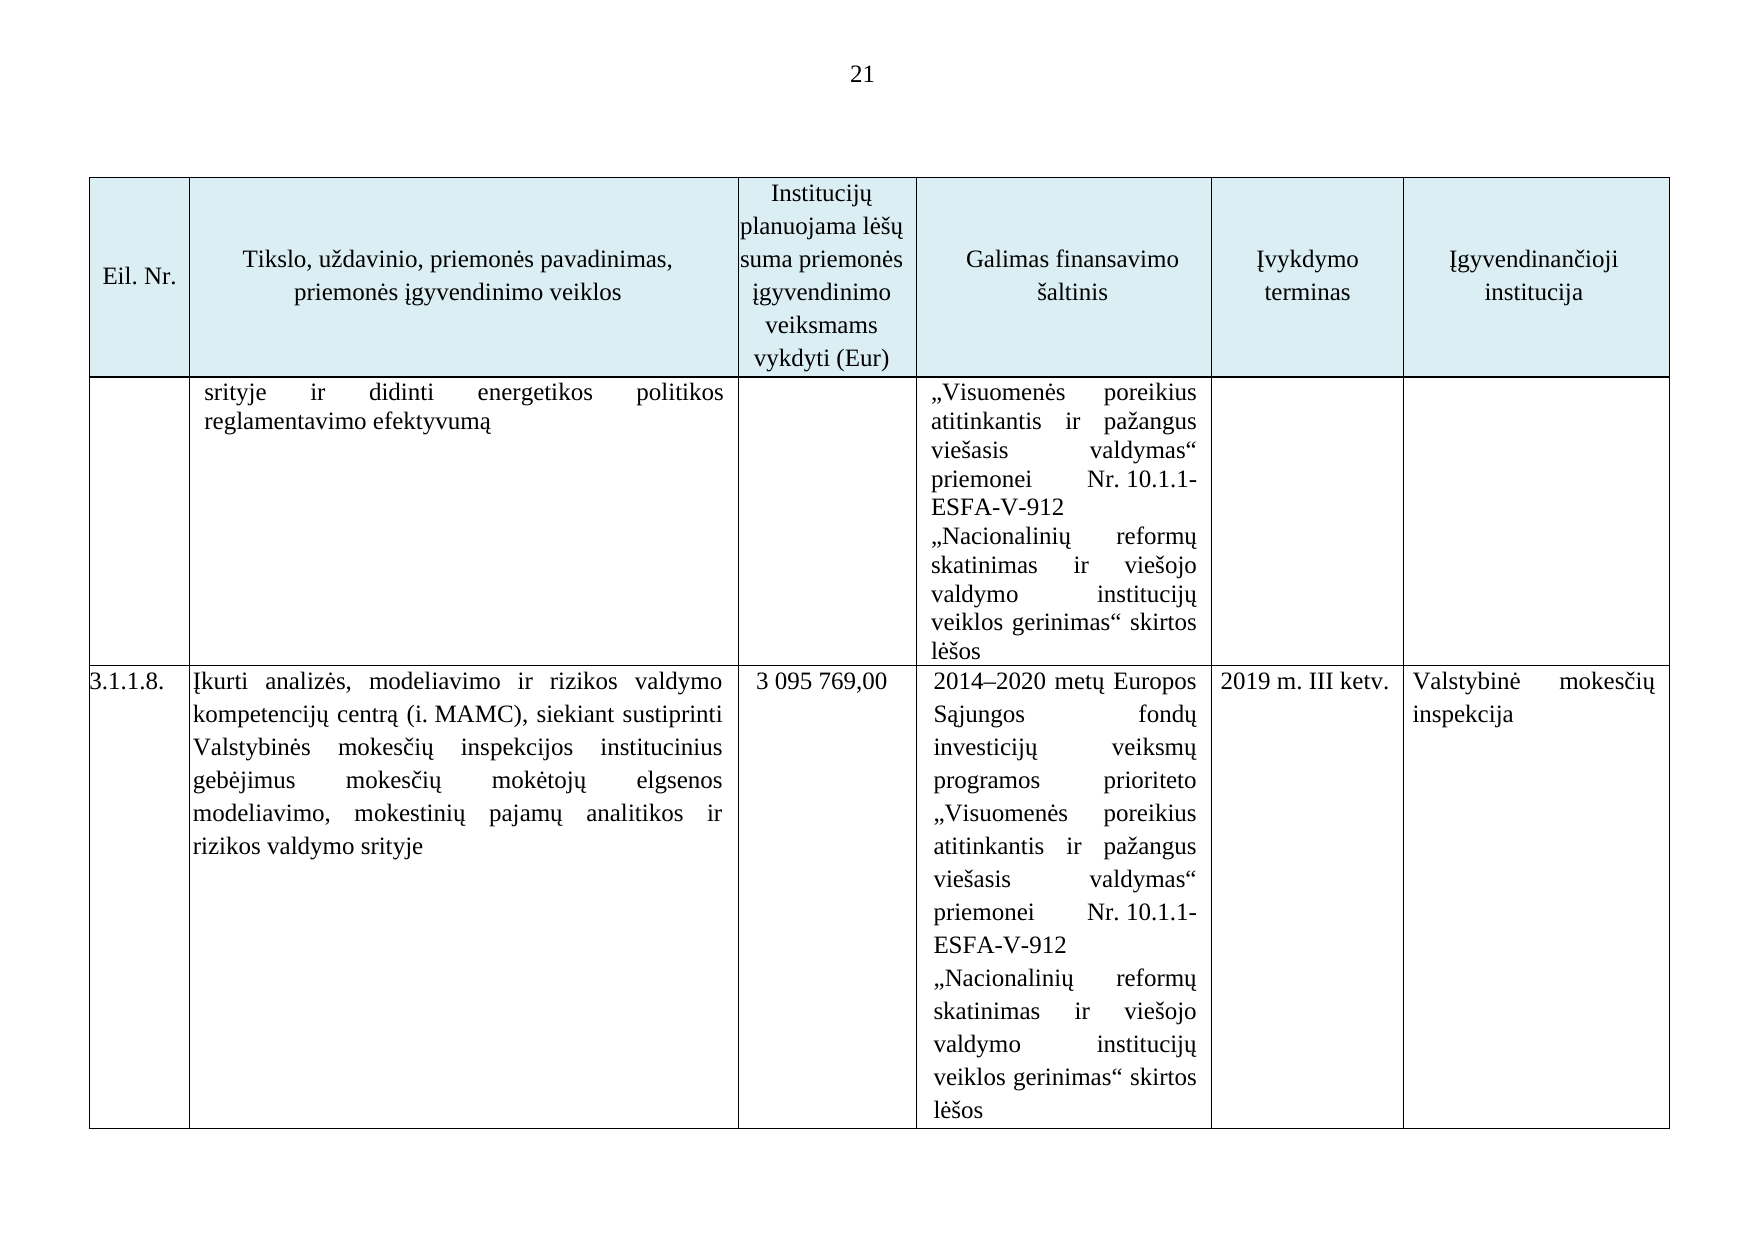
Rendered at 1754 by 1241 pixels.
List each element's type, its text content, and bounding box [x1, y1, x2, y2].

table_cell [1404, 378, 1669, 665]
table_cell 3 095 769,00 [739, 666, 916, 1128]
table_cell 2019 m. III ketv. [1212, 666, 1403, 1128]
table_cell Įkurti analizės, modeliavimo ir rizikos valdymo kompetencijų centrą (i. MAMC), siekiant sustiprinti Valstybinės mokesčių inspekcijos institucinius gebėjimus mokesčių mokėtojų elgsenos modeliavimo, mokestinių pajamų analitikos ir rizikos valdymo srityje [190, 666, 738, 1128]
table_header Įvykdymo terminas [1212, 178, 1403, 376]
table_header Įgyvendinančioji institucija [1404, 178, 1669, 376]
table_cell 3.1.1.8. [90, 666, 189, 1128]
table_header Institucijų planuojama lėšų suma priemonės įgyvendinimo veiksmams vykdyti (Eur) [739, 178, 916, 376]
table_cell [1212, 378, 1403, 665]
table_cell srityje ir didinti energetikos politikos reglamentavimo efektyvumą [190, 378, 738, 665]
table_cell [739, 378, 916, 665]
table_header Galimas finansavimo šaltinis [917, 178, 1211, 376]
table_cell [90, 378, 189, 665]
table_header Tikslo, uždavinio, priemonės pavadinimas, priemonės įgyvendinimo veiklos [190, 178, 738, 376]
table_cell 2014–2020 metų Europos Sąjungos fondų investicijų veiksmų programos prioriteto „Visuomenės poreikius atitinkantis ir pažangus viešasis valdymas“ priemonei Nr. 10.1.1-ESFA-V-912 „Nacionalinių reformų skatinimas ir viešojo valdymo institucijų veiklos gerinimas“ skirtos lėšos [917, 666, 1211, 1128]
table_cell „Visuomenės poreikius atitinkantis ir pažangus viešasis valdymas“ priemonei Nr. 10.1.1-ESFA-V-912 „Nacionalinių reformų skatinimas ir viešojo valdymo institucijų veiklos gerinimas“ skirtos lėšos [917, 378, 1211, 665]
table_cell Valstybinė mokesčių inspekcija [1404, 666, 1669, 1128]
table_header Eil. Nr. [90, 178, 189, 376]
